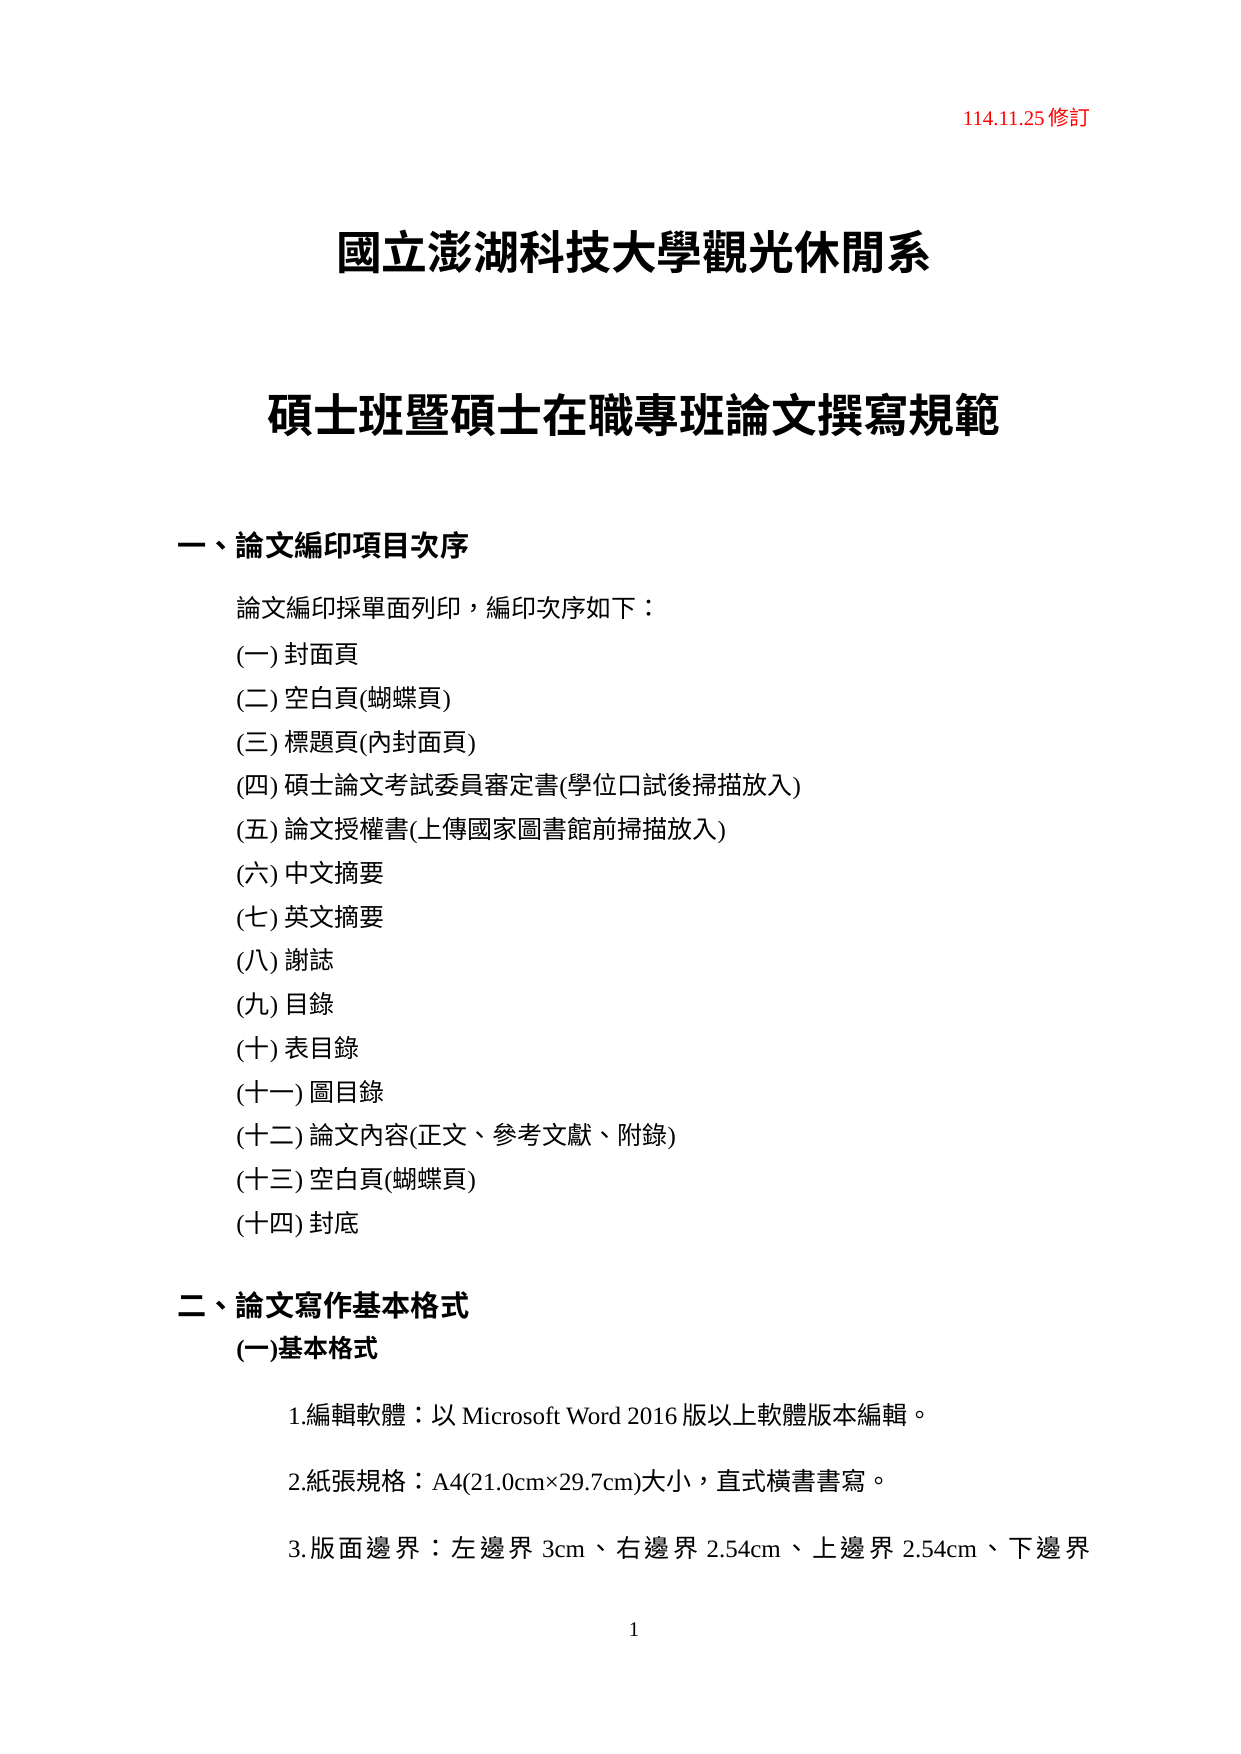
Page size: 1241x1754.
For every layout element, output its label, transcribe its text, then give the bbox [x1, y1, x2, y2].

text (十一) 圖目錄 [236, 1072, 1090, 1108]
text 2.紙張規格：A4(21.0cm×29.7cm)大小，直式橫書書寫。 [288, 1438, 1090, 1501]
text (八) 謝誌 [236, 941, 1090, 977]
text (九) 目錄 [236, 984, 1090, 1021]
text (一)基本格式 [236, 1328, 1090, 1364]
text (十二) 論文內容(正文、參考文獻、附錄) [236, 1116, 1090, 1152]
text 3.版面邊界：左邊界3cm、右邊界2.54cm、上邊界2.54cm、下邊界 [288, 1504, 1090, 1567]
text (十四) 封底 [236, 1203, 1090, 1239]
text (一) 封面頁 [236, 634, 1090, 671]
text (十) 表目錄 [236, 1028, 1090, 1064]
subtitle 二、論文寫作基本格式 [177, 1262, 1090, 1324]
text 碩士班暨碩士在職專班論文撰寫規範 [177, 339, 1090, 464]
text (七) 英文摘要 [236, 897, 1090, 933]
subtitle 一、論文編印項目次序 [177, 502, 1090, 564]
text (六) 中文摘要 [236, 853, 1090, 889]
text (五) 論文授權書(上傳國家圖書館前掃描放入) [236, 809, 1090, 846]
text 1.編輯軟體：以Microsoft Word 2016版以上軟體版本編輯。 [288, 1372, 1090, 1434]
text (三) 標題頁(內封面頁) [236, 722, 1090, 758]
text 論文編印採單面列印，編印次序如下： [177, 564, 1090, 627]
text 國立澎湖科技大學觀光休閒系 [177, 177, 1090, 302]
text (十三) 空白頁(蝴蝶頁) [236, 1159, 1090, 1196]
text (四) 碩士論文考試委員審定書(學位口試後掃描放入) [236, 766, 1090, 802]
text (二) 空白頁(蝴蝶頁) [236, 678, 1090, 714]
